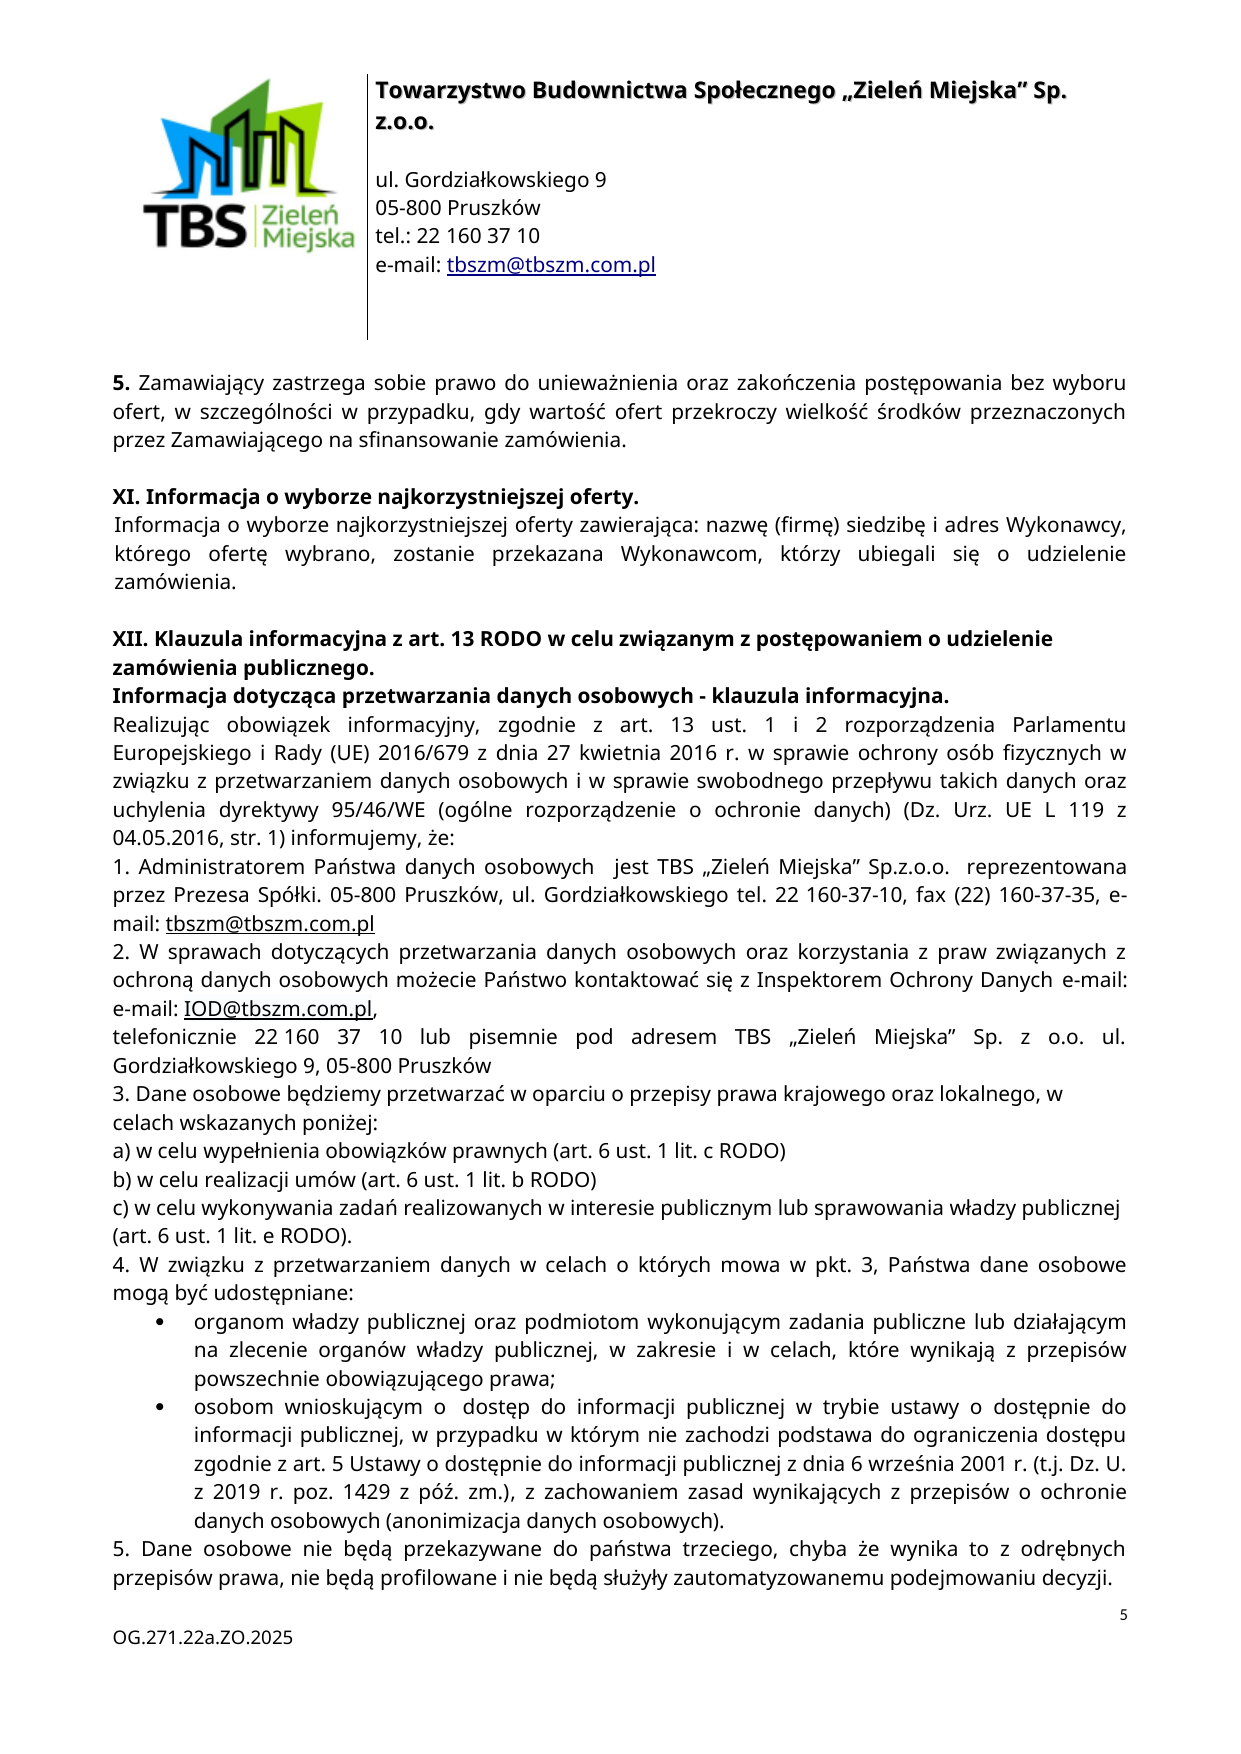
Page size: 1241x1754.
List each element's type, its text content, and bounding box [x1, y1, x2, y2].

text 4. W związku z przetwarzaniem danych w celach o których mowa w pkt. 3, Państwa dane osobowe mogą być udostępniane: [112, 1250, 1128, 1307]
list osobom wnioskującym o dostęp do informacji publicznej w trybie ustawy o dostępnie do informacji publicznej, w przypadku w którym nie zachodzi podstawa do ograniczenia dostępu zgodnie z art. 5 Ustawy o dostępnie do informacji publicznej z dnia 6 września 2001 r. (t.j. Dz. U. z 2019 r. poz. 1429 z póź. zm.), z zachowaniem zasad wynikających z przepisów o ochronie danych osobowych (anonimizacja danych osobowych). [156, 1392, 1128, 1534]
text telefonicznie 22 160 37 10 lub pisemnie pod adresem TBS „Zieleń Miejska” Sp. z o.o. ul. Gordziałkowskiego 9, 05-800 Pruszków [112, 1022, 1128, 1079]
text XII. Klauzula informacyjna z art. 13 RODO w celu związanym z postępowaniem o udzielenie zamówienia publicznego. [112, 624, 1128, 681]
text 5. Zamawiający zastrzega sobie prawo do unieważnienia oraz zakończenia postępowania bez wyboru ofert, w szczególności w przypadku, gdy wartość ofert przekroczy wielkość środków przeznaczonych przez Zamawiającego na sfinansowanie zamówienia. [112, 368, 1128, 454]
text 5. Dane osobowe nie będą przekazywane do państwa trzeciego, chyba że wynika to z odrębnych przepisów prawa, nie będą profilowane i nie będą służyły zautomatyzowanemu podejmowaniu decyzji. [112, 1534, 1128, 1591]
text 2. W sprawach dotyczących przetwarzania danych osobowych oraz korzystania z praw związanych z ochroną danych osobowych możecie Państwo kontaktować się z Inspektorem Ochrony Danych e-mail: e-mail: IOD@tbszm.com.pl, [112, 937, 1128, 1022]
text 3. Dane osobowe będziemy przetwarzać w oparciu o przepisy prawa krajowego oraz lokalnego, w celach wskazanych poniżej: a) w celu wypełnienia obowiązków prawnych (art. 6 ust. 1 lit. c RODO) b) w celu realizacji umów (art. 6 ust. 1 lit. b RODO) c) w celu wykonywania zadań realizowanych w interesie publicznym lub sprawowania władzy publicznej (art. 6 ust. 1 lit. e RODO). [112, 1079, 1128, 1250]
text Realizując obowiązek informacyjny, zgodnie z art. 13 ust. 1 i 2 rozporządzenia Parlamentu Europejskiego i Rady (UE) 2016/679 z dnia 27 kwietnia 2016 r. w sprawie ochrony osób fizycznych w związku z przetwarzaniem danych osobowych i w sprawie swobodnego przepływu takich danych oraz uchylenia dyrektywy 95/46/WE (ogólne rozporządzenie o ochronie danych) (Dz. Urz. UE L 119 z 04.05.2016, str. 1) informujemy, że: [112, 710, 1128, 852]
text Informacja o wyborze najkorzystniejszej oferty zawierająca: nazwę (firmę) siedzibę i adres Wykonawcy, którego ofertę wybrano, zostanie przekazana Wykonawcom, którzy ubiegali się o udzielenie zamówienia. [114, 511, 1128, 596]
text 1. Administratorem Państwa danych osobowych jest TBS „Zieleń Miejska” Sp.z.o.o. reprezentowana przez Prezesa Spółki. 05-800 Pruszków, ul. Gordziałkowskiego tel. 22 160-37-10, fax (22) 160-37-35, e-mail: tbszm@tbszm.com.pl [112, 852, 1128, 937]
text Informacja dotycząca przetwarzania danych osobowych - klauzula informacyjna. [112, 681, 1128, 710]
list organom władzy publicznej oraz podmiotom wykonującym zadania publiczne lub działającym na zlecenie organów władzy publicznej, w zakresie i w celach, które wynikają z przepisów powszechnie obowiązującego prawa; [156, 1307, 1128, 1392]
text XI. Informacja o wyborze najkorzystniejszej oferty. [112, 482, 1128, 511]
